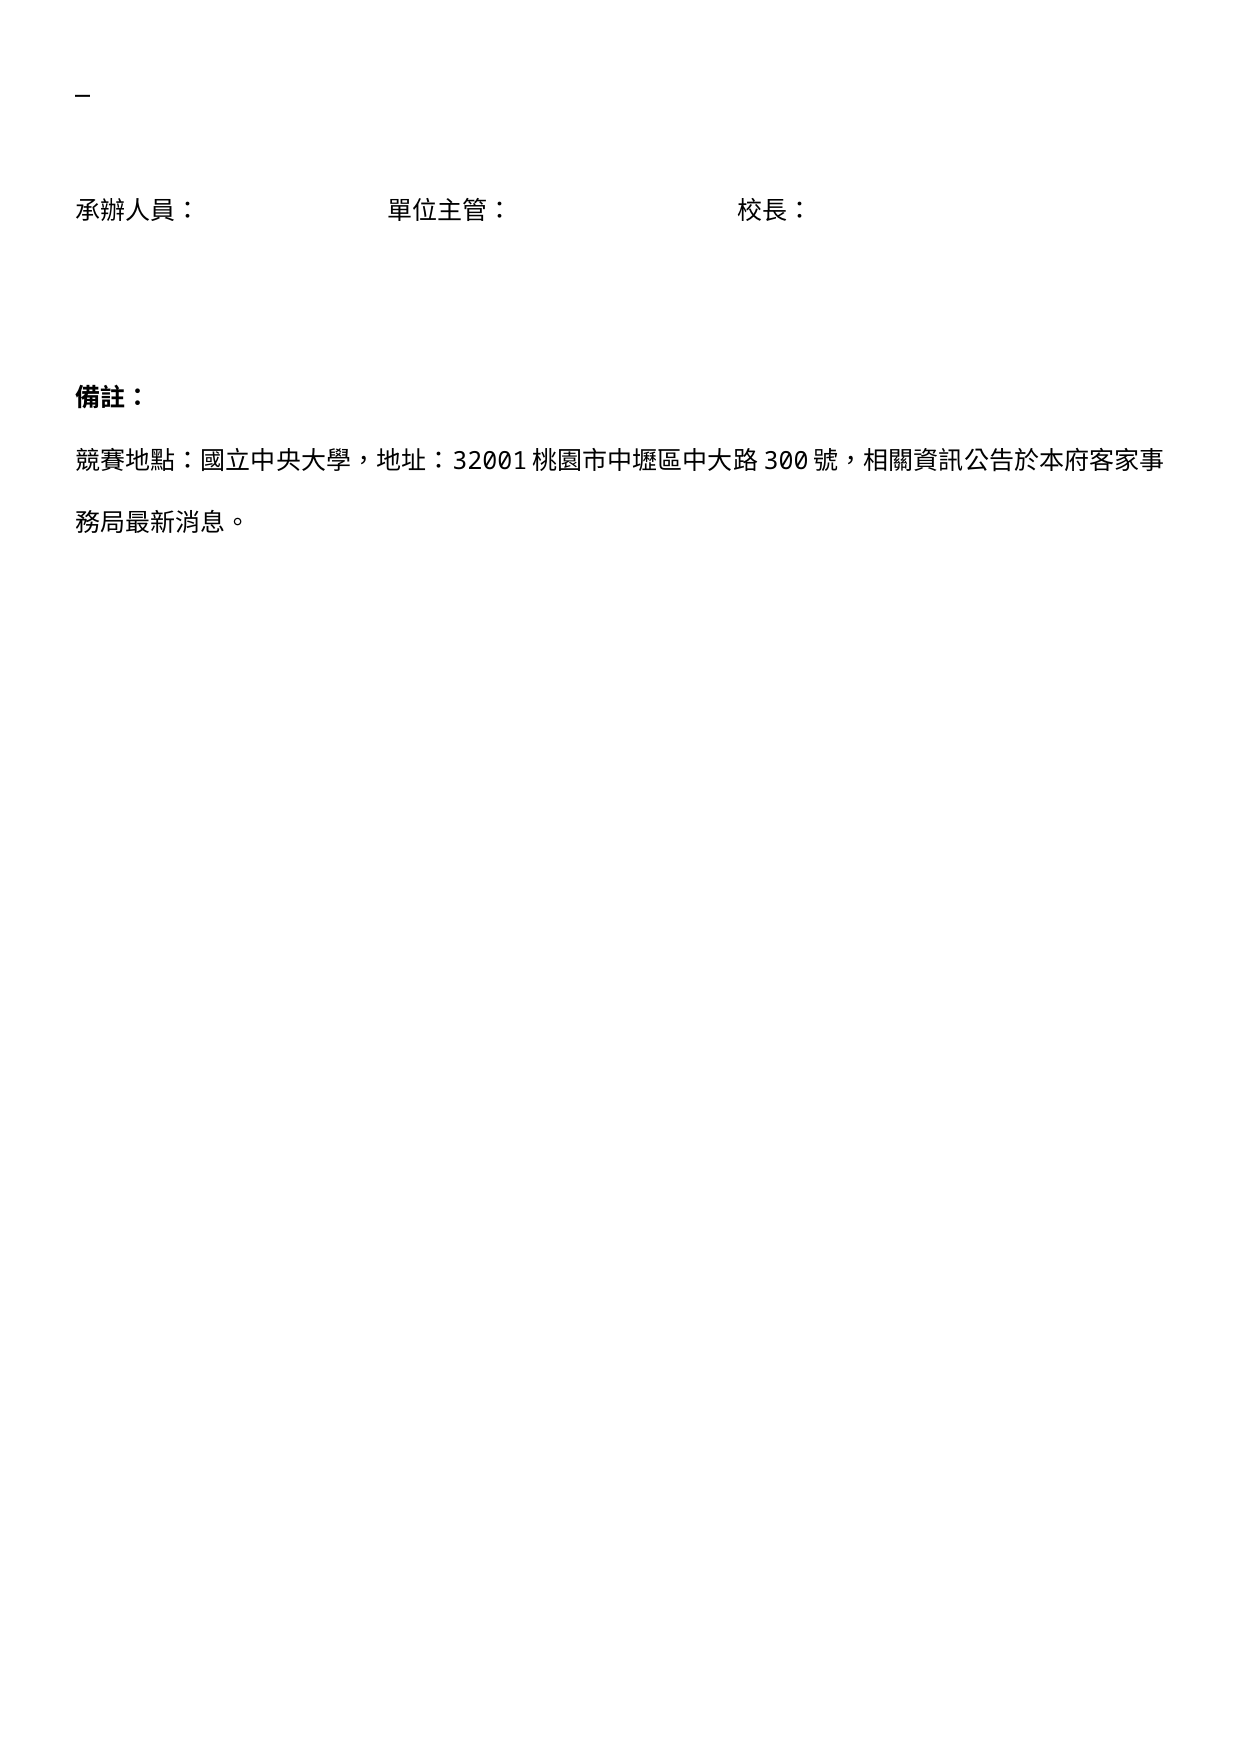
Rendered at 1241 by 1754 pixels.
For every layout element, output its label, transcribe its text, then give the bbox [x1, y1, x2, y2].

text _ [75, 42, 1165, 104]
text 備註： [75, 354, 1165, 417]
text 承辦人員： 單位主管： 校長： [75, 167, 1165, 229]
text 競賽地點：國立中央大學，地址：32001桃園市中壢區中大路300號，相關資訊公告於本府客家事務局最新消息。 [75, 417, 1165, 542]
